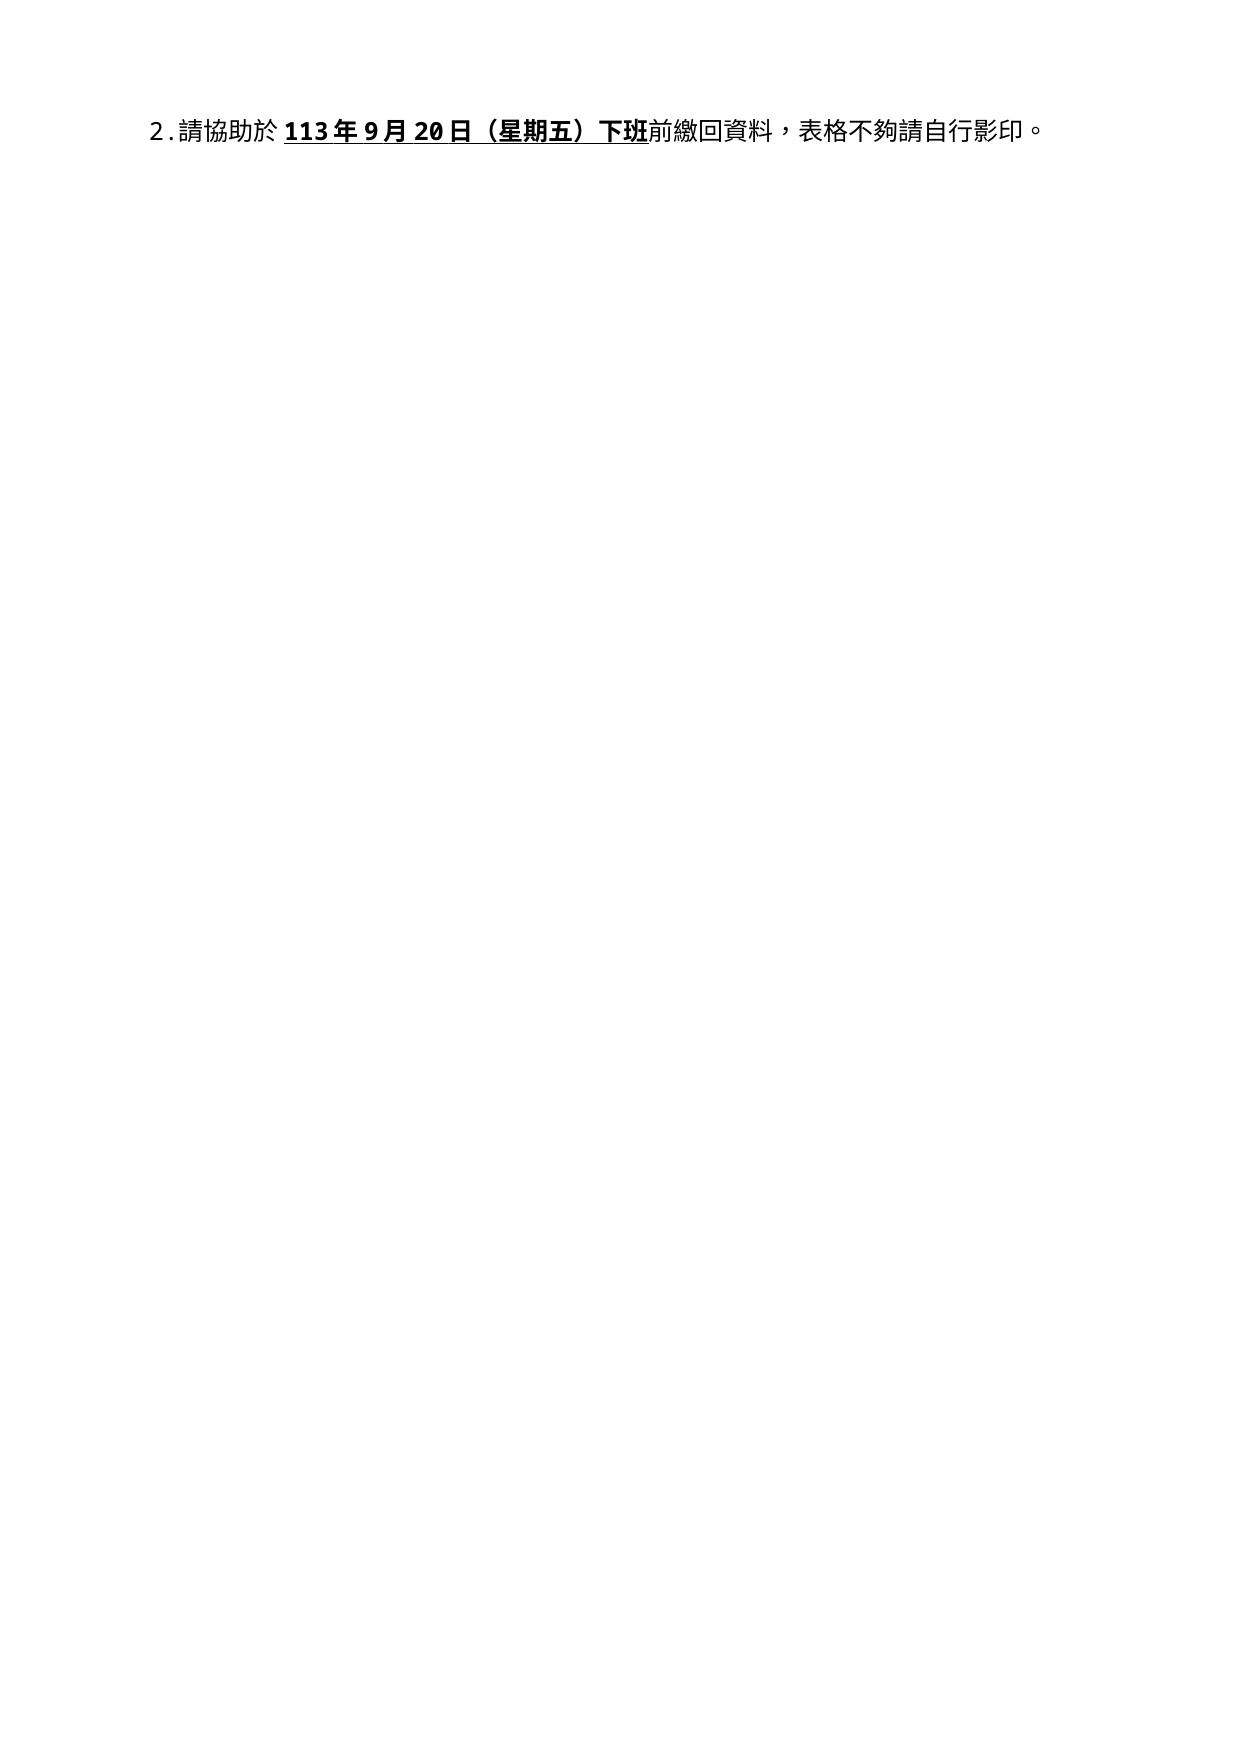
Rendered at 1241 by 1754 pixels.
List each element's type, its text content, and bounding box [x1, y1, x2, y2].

text 2.請協助於113年9月20日（星期五）下班前繳回資料，表格不夠請自行影印。 [89, 88, 1152, 151]
